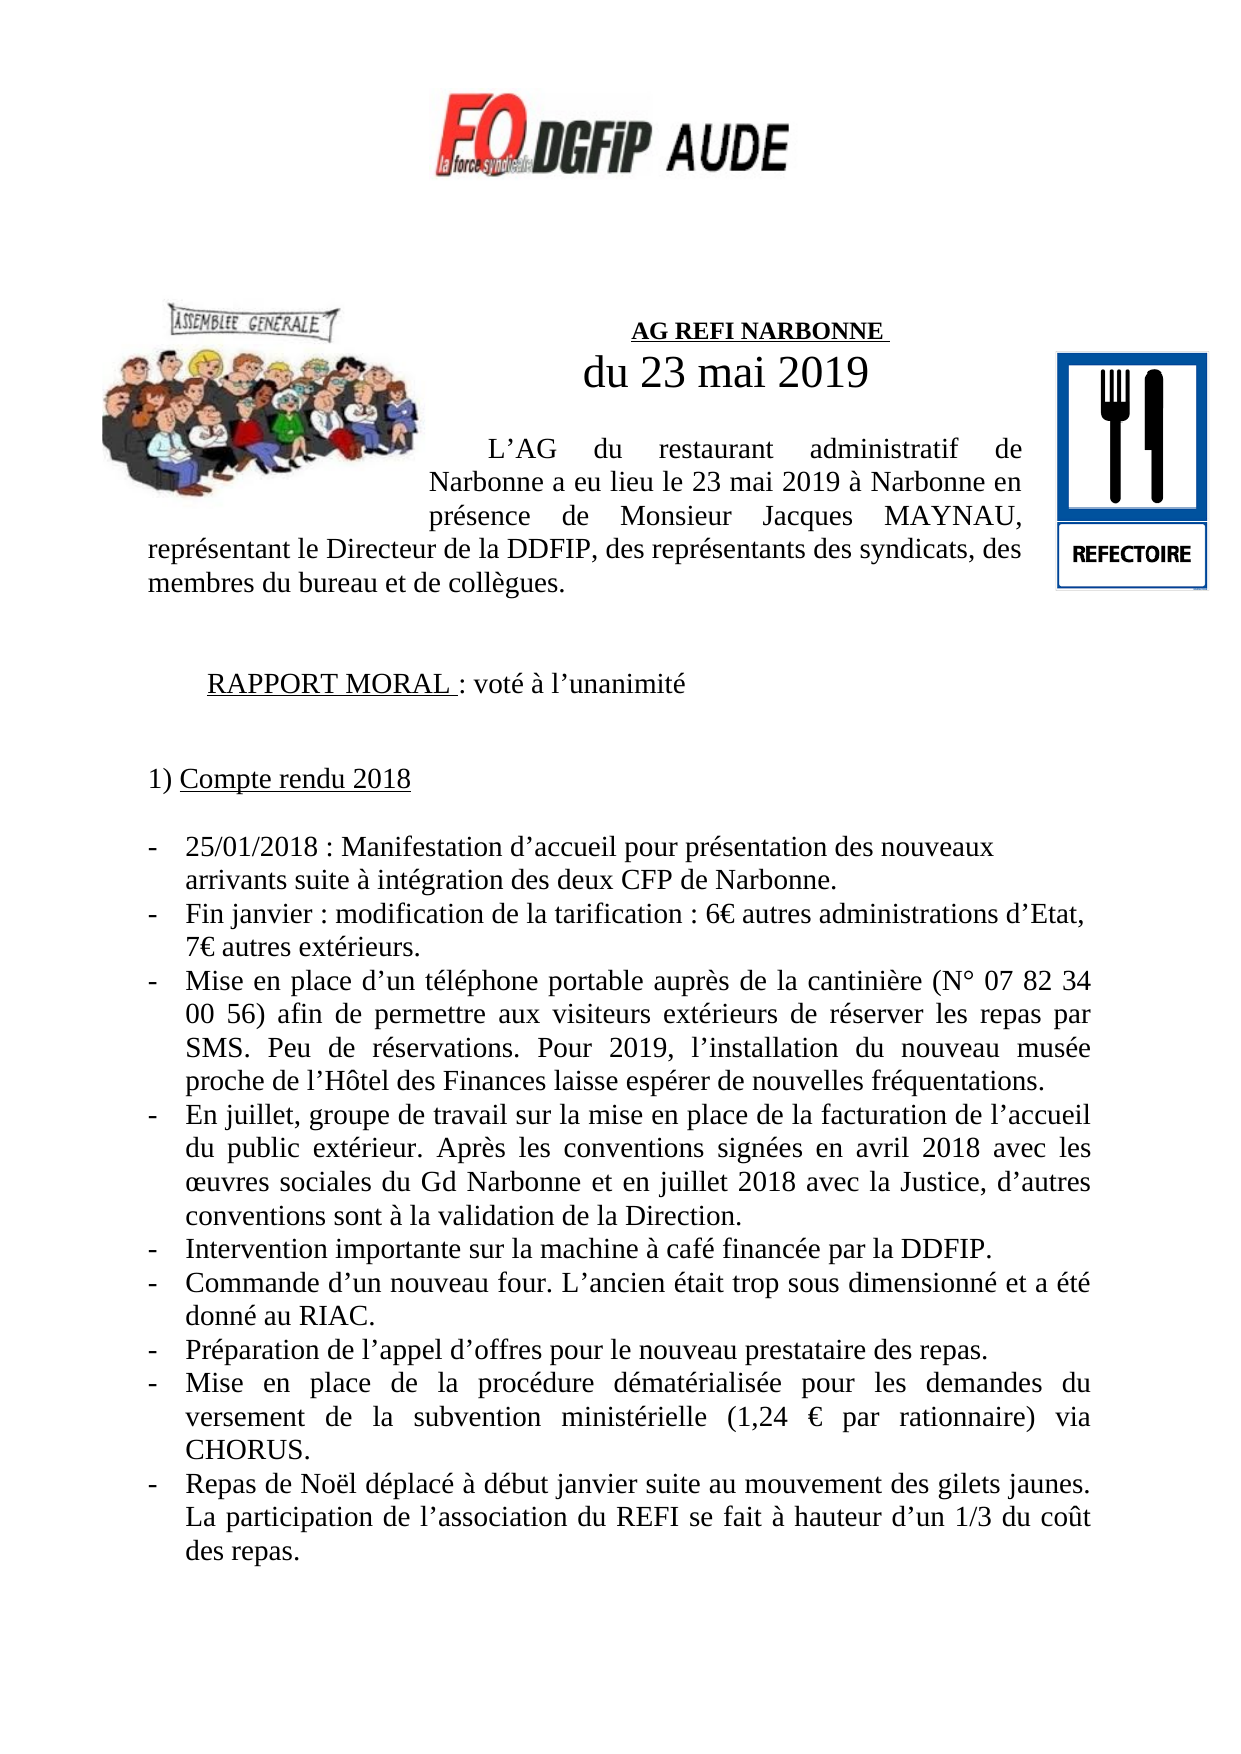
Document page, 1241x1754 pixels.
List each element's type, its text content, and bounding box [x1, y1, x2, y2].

list Commande d’un nouveau four. L’ancien était trop sous dimensionné et a été donné au RIAC. [148, 1265, 1092, 1332]
list Fin janvier : modification de la tarification : 6€ autres administrations d’Etat, 7€ autres extérieurs. [148, 896, 1092, 963]
list Mise en place d’un téléphone portable auprès de la cantinière (N° 07 82 34 00 56) afin de permettre aux visiteurs extérieurs de réserver les repas par SMS. Peu de réservations. Pour 2019, l’installation du nouveau musée proche de l’Hôtel des Finances laisse espérer de nouvelles fréquentations. [148, 963, 1092, 1097]
text du 23 mai 2019 [429, 345, 1092, 397]
list Mise en place de la procédure dématérialisée pour les demandes du versement de la subvention ministérielle (1,24 € par rationnaire) via CHORUS. [148, 1365, 1092, 1466]
list 25/01/2018 : Manifestation d’accueil pour présentation des nouveaux arrivants suite à intégration des deux CFP de Narbonne. [148, 829, 1092, 896]
text 1) Compte rendu 2018 [148, 762, 1092, 795]
text L’AG du restaurant administratif de Narbonne a eu lieu le 23 mai 2019 à Narbonne en présence de Monsieur Jacques MAYNAU, représentant le Directeur de la DDFIP, des représentants des syndicats, des membres du bureau et de collègues. [148, 431, 1092, 599]
subtitle AG REFI NARBONNE [429, 316, 1092, 345]
list Intervention importante sur la machine à café financée par la DDFIP. [148, 1231, 1092, 1265]
list Préparation de l’appel d’offres pour le nouveau prestataire des repas. [148, 1332, 1092, 1365]
picture [1023, 349, 1241, 594]
picture [102, 290, 429, 509]
list Repas de Noël déplacé à début janvier suite au mouvement des gilets jaunes. La participation de l’association du REFI se fait à hauteur d’un 1/3 du coût des repas. [148, 1466, 1092, 1567]
text RAPPORT MORAL : voté à l’unanimité [148, 666, 1092, 699]
list En juillet, groupe de travail sur la mise en place de la facturation de l’accueil du public extérieur. Après les conventions signées en avril 2018 avec les œuvres sociales du Gd Narbonne et en juillet 2018 avec la Justice, d’autres conventions sont à la validation de la Direction. [148, 1097, 1092, 1231]
